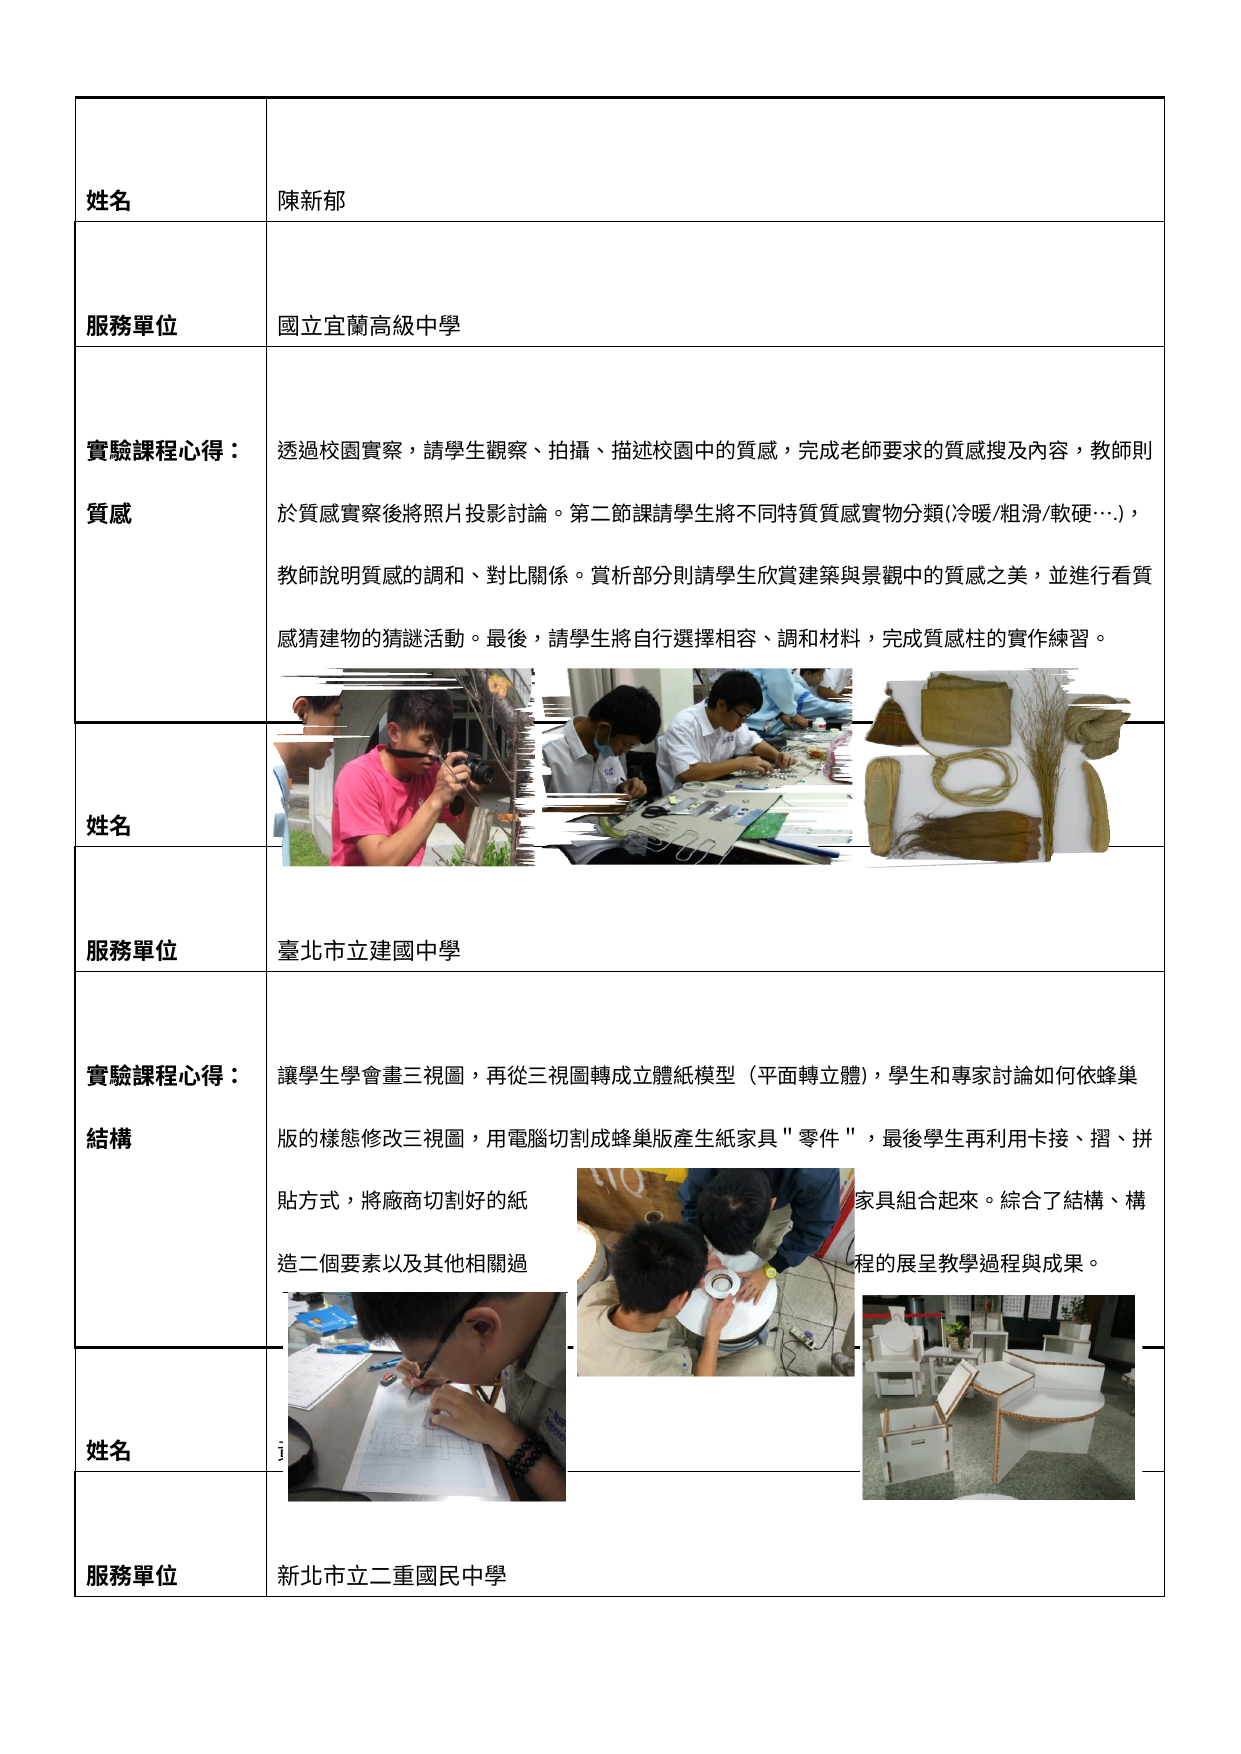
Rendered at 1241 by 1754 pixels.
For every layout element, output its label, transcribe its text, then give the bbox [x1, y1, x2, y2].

table_cell 劉美芳 [267, 724, 369, 846]
table_cell 國立宜蘭高級中學 [267, 222, 1164, 346]
table_cell 服務單位 [76, 847, 266, 971]
table_cell 姓名 [76, 1349, 266, 1471]
table_cell 透過校園實察，請學生觀察、拍攝、描述校園中的質感，完成老師要求的質感搜及內容，教師則於質感實察後將照片投影討論。第二節課請學生將不同特質質感實物分類(冷暖/粗滑/軟硬….)，教師說明質感的調和、對比關係。賞析部分則請學生欣賞建築與景觀中的質感之美，並進行看質感猜建物的猜謎活動。最後，請學生將自行選擇相容、調和材料，完成質感柱的實作練習。 [267, 347, 1164, 721]
table_cell 黃昭純 [267, 1349, 283, 1471]
table_cell 姓名 [76, 99, 266, 221]
table_cell 實驗課程心得：結構 [76, 972, 266, 1346]
table_cell [725, 724, 927, 846]
table_cell 新北市立二重國民中學 [267, 1472, 1164, 1596]
table_cell [1089, 724, 1164, 846]
table_cell 服務單位 [76, 1472, 266, 1596]
table_cell 臺北市立建國中學 [267, 847, 1164, 971]
table_cell 黃昭純 [568, 1349, 860, 1471]
table_cell 讓學生學會畫三視圖，再從三視圖轉成立體紙模型（平面轉立體)，學生和專家討論如何依蜂巢版的樣態修改三視圖，用電腦切割成蜂巢版產生紙家具＂零件＂，最後學生再利用卡接、摺、拼貼方式，將廠商切割好的紙家具組合起來。綜合了結構、構造二個要素以及其他相關過程的展呈教學過程與成果。 [267, 972, 1164, 1346]
table_cell 姓名 [76, 724, 266, 846]
table_cell 實驗課程心得：質感 [76, 347, 266, 721]
table_cell [516, 724, 626, 846]
table_cell 黃昭純 [1143, 1349, 1164, 1471]
table_cell 陳新郁 [267, 99, 1164, 221]
table_cell 服務單位 [76, 222, 266, 346]
